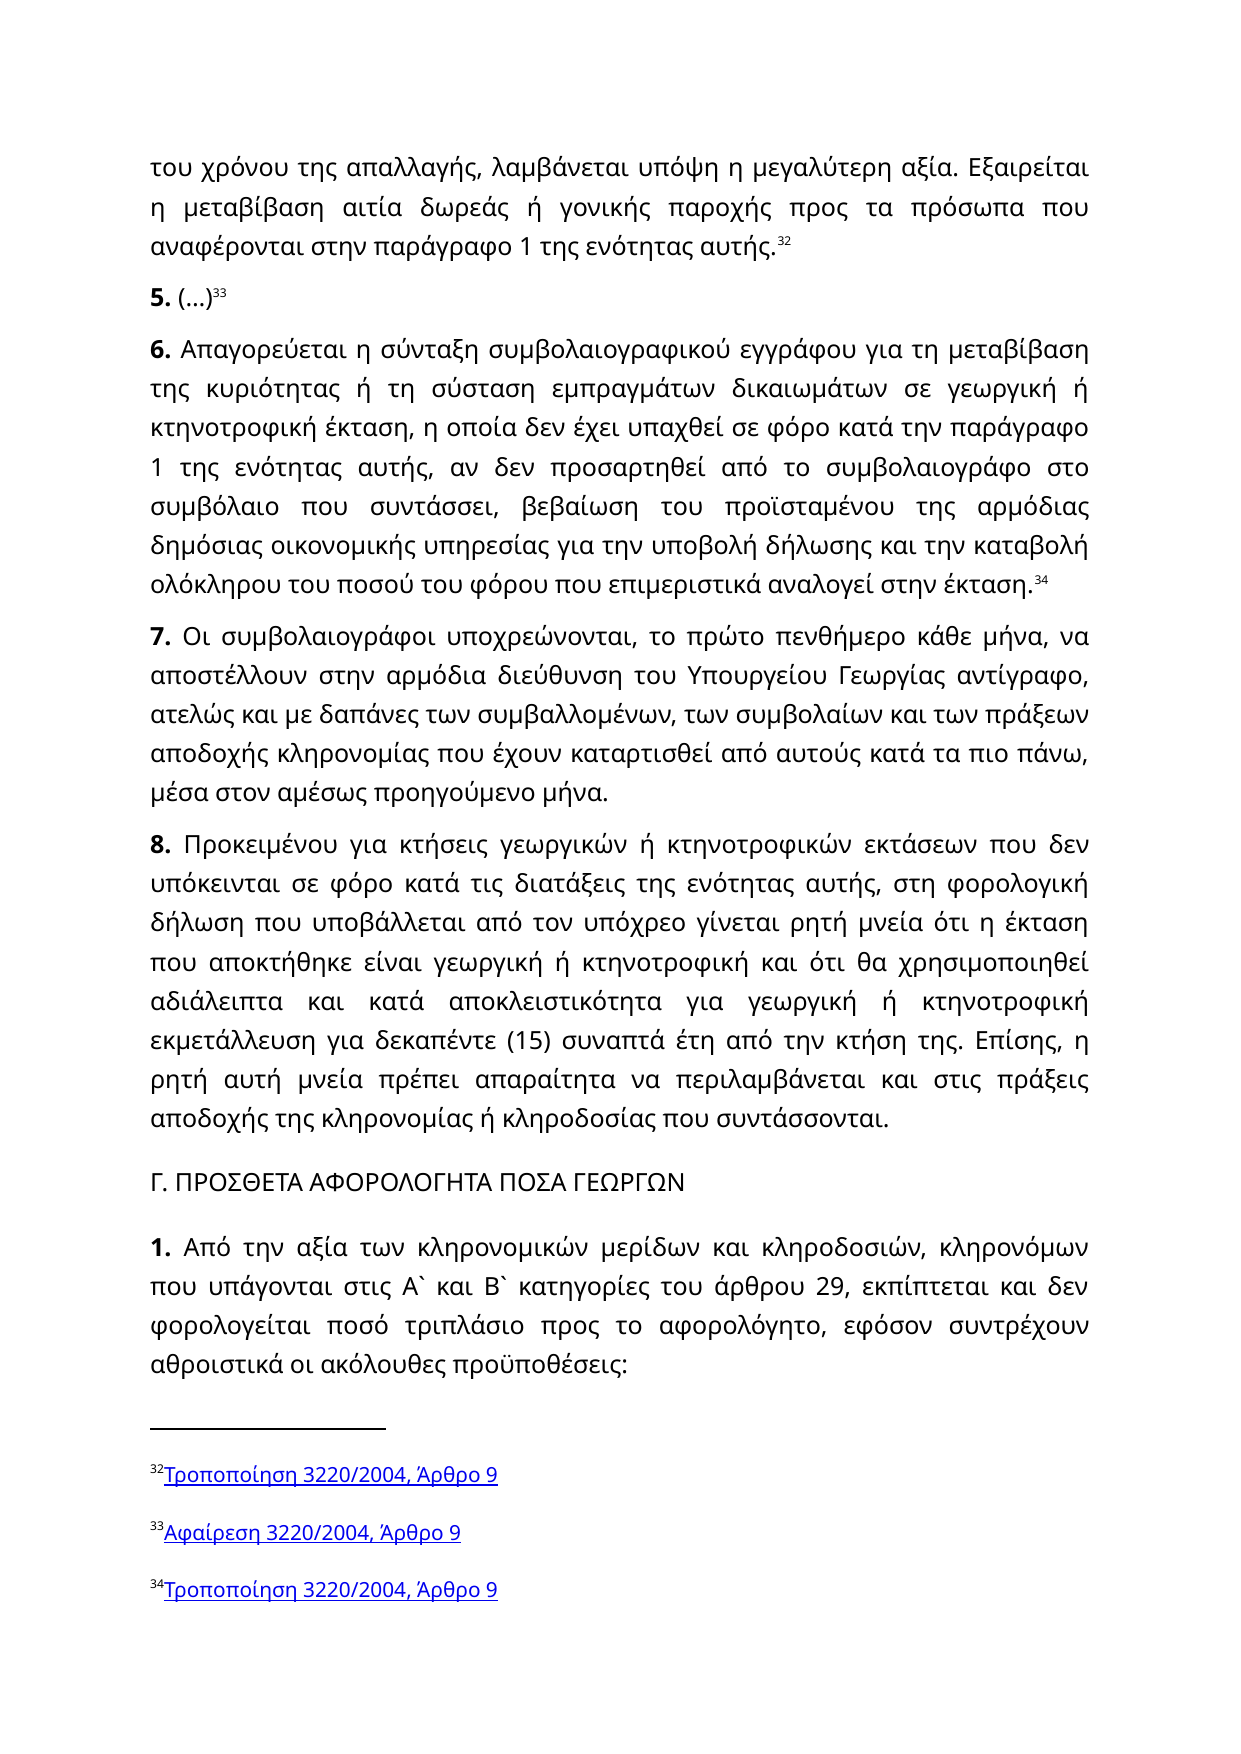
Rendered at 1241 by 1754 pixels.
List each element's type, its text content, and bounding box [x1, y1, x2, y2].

text 5. (…) [150, 280, 1090, 314]
text 1. Από την αξία των κληρονομικών μερίδων και κληροδοσιών, κληρονόμων που υπάγονται στις Α` και Β` κατηγορίες του άρθρου 29, εκπίπτεται και δεν φορολογείται ποσό τριπλάσιο προς το αφορολόγητο, εφόσον συντρέχουν αθροιστικά οι ακόλουθες προϋποθέσεις: [150, 1229, 1090, 1381]
text Γ. ΠΡΟΣΘΕΤΑ ΑΦΟΡΟΛΟΓΗΤΑ ΠΟΣΑ ΓΕΩΡΓΩΝ [150, 1165, 1090, 1199]
text 7. Οι συμβολαιογράφοι υποχρεώνονται, το πρώτο πενθήμερο κάθε μήνα, να αποστέλλουν στην αρμόδια διεύθυνση του Υπουργείου Γεωργίας αντίγραφο, ατελώς και με δαπάνες των συμβαλλομένων, των συμβολαίων και των πράξεων αποδοχής κληρονομίας που έχουν καταρτισθεί από αυτούς κατά τα πιο πάνω, μέσα στον αμέσως προηγούμενο μήνα. [150, 618, 1090, 809]
text Τροποποίηση 3220/2004, Άρθρο 9 [150, 1460, 1090, 1489]
text του χρόνου της απαλλαγής, λαμβάνεται υπόψη η μεγαλύτερη αξία. Εξαιρείται η μεταβίβαση αιτία δωρεάς ή γονικής παροχής προς τα πρόσωπα που αναφέρονται στην παράγραφο 1 της ενότητας αυτής. [150, 150, 1090, 262]
text Τροποποίηση 3220/2004, Άρθρο 9 [150, 1576, 1090, 1604]
text 6. Απαγορεύεται η σύνταξη συμβολαιογραφικού εγγράφου για τη μεταβίβαση της κυριότητας ή τη σύσταση εμπραγμάτων δικαιωμάτων σε γεωργική ή κτηνοτροφική έκταση, η οποία δεν έχει υπαχθεί σε φόρο κατά την παράγραφο 1 της ενότητας αυτής, αν δεν προσαρτηθεί από το συμβολαιογράφο στο συμβόλαιο που συντάσσει, βεβαίωση του προϊσταμένου της αρμόδιας δημόσιας οικονομικής υπηρεσίας για την υποβολή δήλωσης και την καταβολή ολόκληρου του ποσού του φόρου που επιμεριστικά αναλογεί στην έκταση. [150, 332, 1090, 601]
text Αφαίρεση 3220/2004, Άρθρο 9 [150, 1518, 1090, 1546]
text 8. Προκειμένου για κτήσεις γεωργικών ή κτηνοτροφικών εκτάσεων που δεν υπόκεινται σε φόρο κατά τις διατάξεις της ενότητας αυτής, στη φορολογική δήλωση που υποβάλλεται από τον υπόχρεο γίνεται ρητή μνεία ότι η έκταση που αποκτήθηκε είναι γεωργική ή κτηνοτροφική και ότι θα χρησιμοποιηθεί αδιάλειπτα και κατά αποκλειστικότητα για γεωργική ή κτηνοτροφική εκμετάλλευση για δεκαπέντε (15) συναπτά έτη από την κτήση της. Επίσης, η ρητή αυτή μνεία πρέπει απαραίτητα να περιλαμβάνεται και στις πράξεις αποδοχής της κληρονομίας ή κληροδοσίας που συντάσσονται. [150, 827, 1090, 1135]
